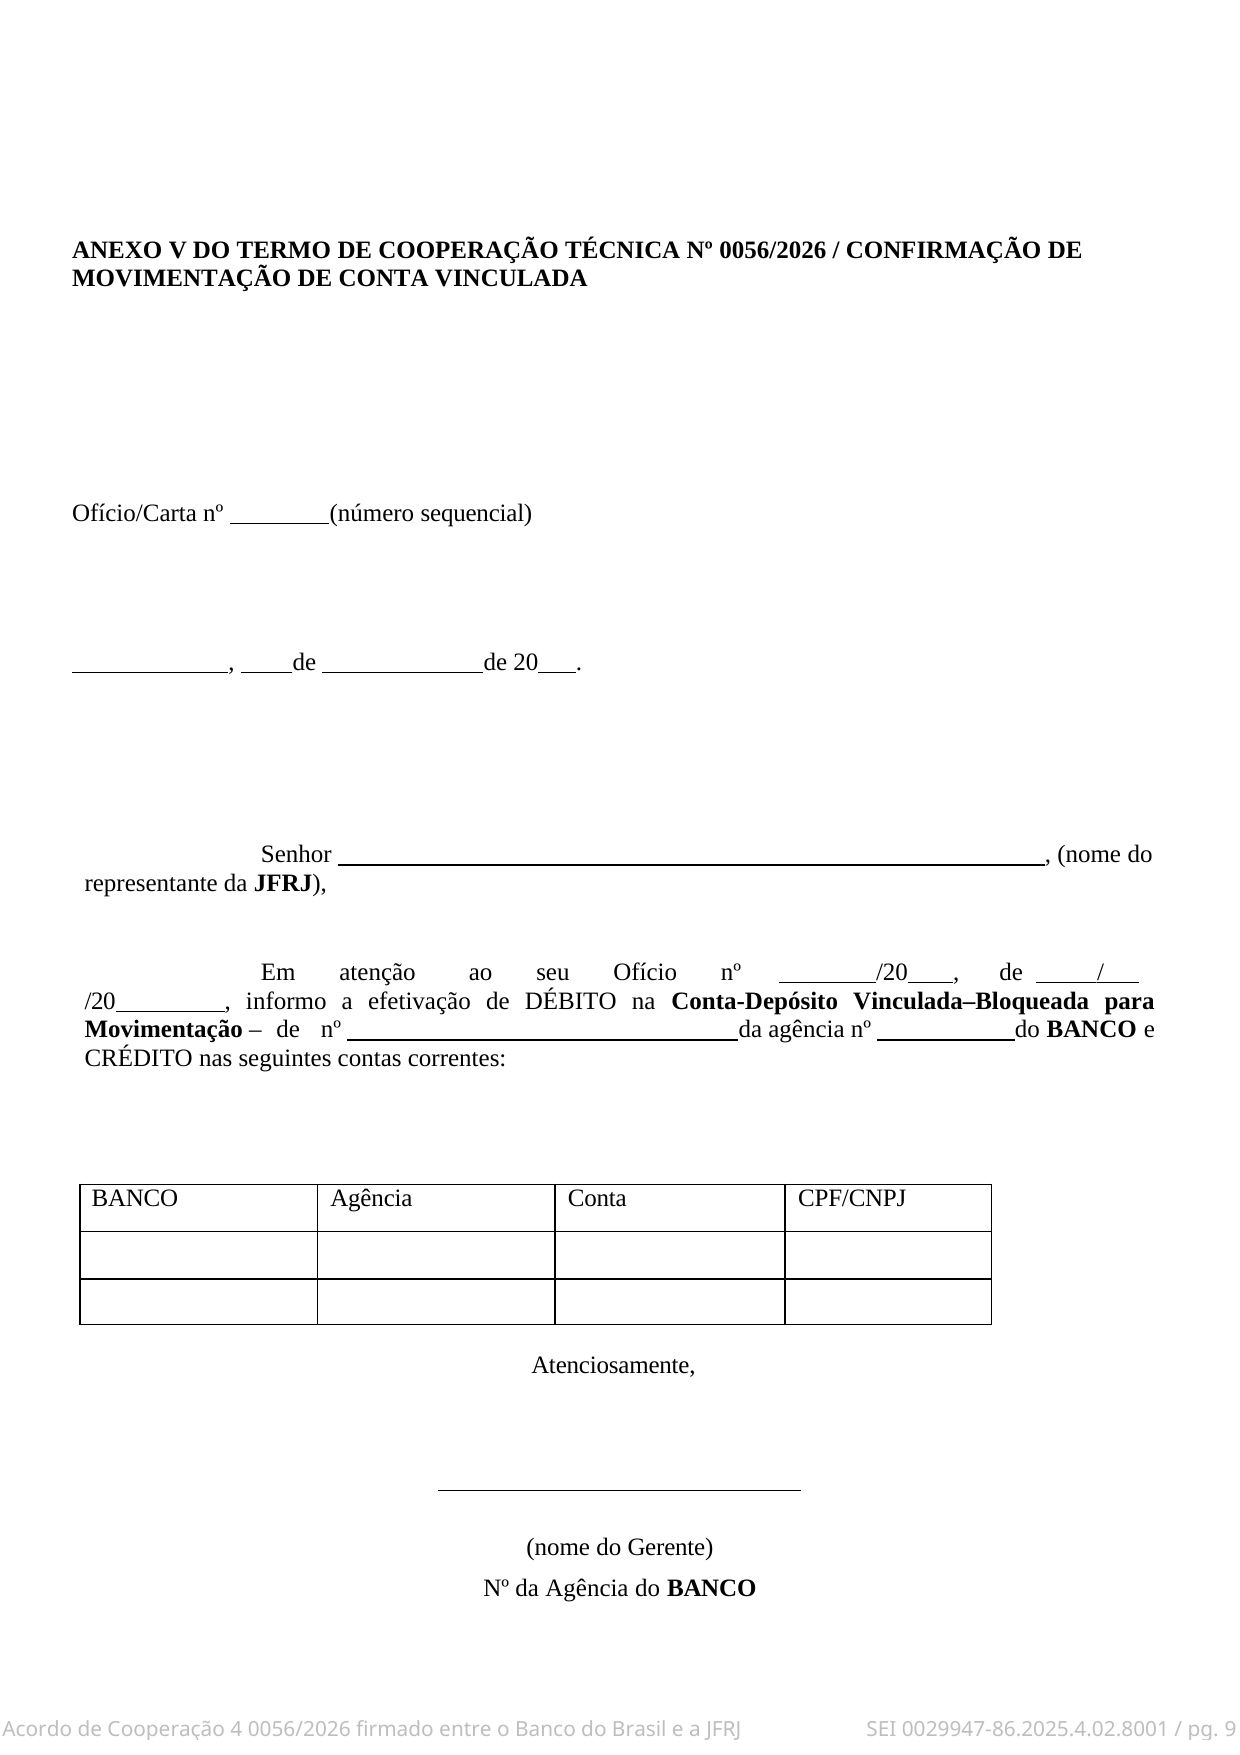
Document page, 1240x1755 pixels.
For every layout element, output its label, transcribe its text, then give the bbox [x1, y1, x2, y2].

text Nº da Agência do BANCO [73, 1573, 1166, 1602]
table_header BANCO [81, 1185, 317, 1231]
table_header CPF/CNPJ [786, 1185, 991, 1231]
table_cell [786, 1280, 991, 1324]
text Atenciosamente, [65, 1350, 1162, 1379]
table_header Conta [556, 1185, 784, 1231]
text , de de 20 . [72, 647, 1181, 676]
table_cell [81, 1232, 317, 1278]
table_header Agência [318, 1185, 554, 1231]
table_cell [318, 1280, 554, 1324]
text /20 , informo a efetivação de DÉBITO na Conta-Depósito Vinculada–Bloqueada para Movimentação – de nº da agência nº do BANCO e CRÉDITO nas seguintes contas correntes: [84, 986, 1155, 1072]
text (nome do Gerente) [73, 1532, 1166, 1561]
table_cell [786, 1232, 991, 1278]
text Ofício/Carta nº (número sequencial) [72, 498, 1181, 527]
subtitle ANEXO V DO TERMO DE COOPERAÇÃO TÉCNICA Nº 0056/2026 / CONFIRMAÇÃO DE MOVIMENTAÇÃO DE CONTA VINCULADA [72, 237, 1168, 292]
table_cell [318, 1232, 554, 1278]
text Em atenção ao seu Ofício nº /20 , de / [261, 957, 1181, 986]
table_cell [556, 1232, 784, 1278]
table_cell [556, 1280, 784, 1324]
table_cell [81, 1280, 317, 1324]
text Senhor , (nome do representante da JFRJ), [84, 839, 1155, 897]
